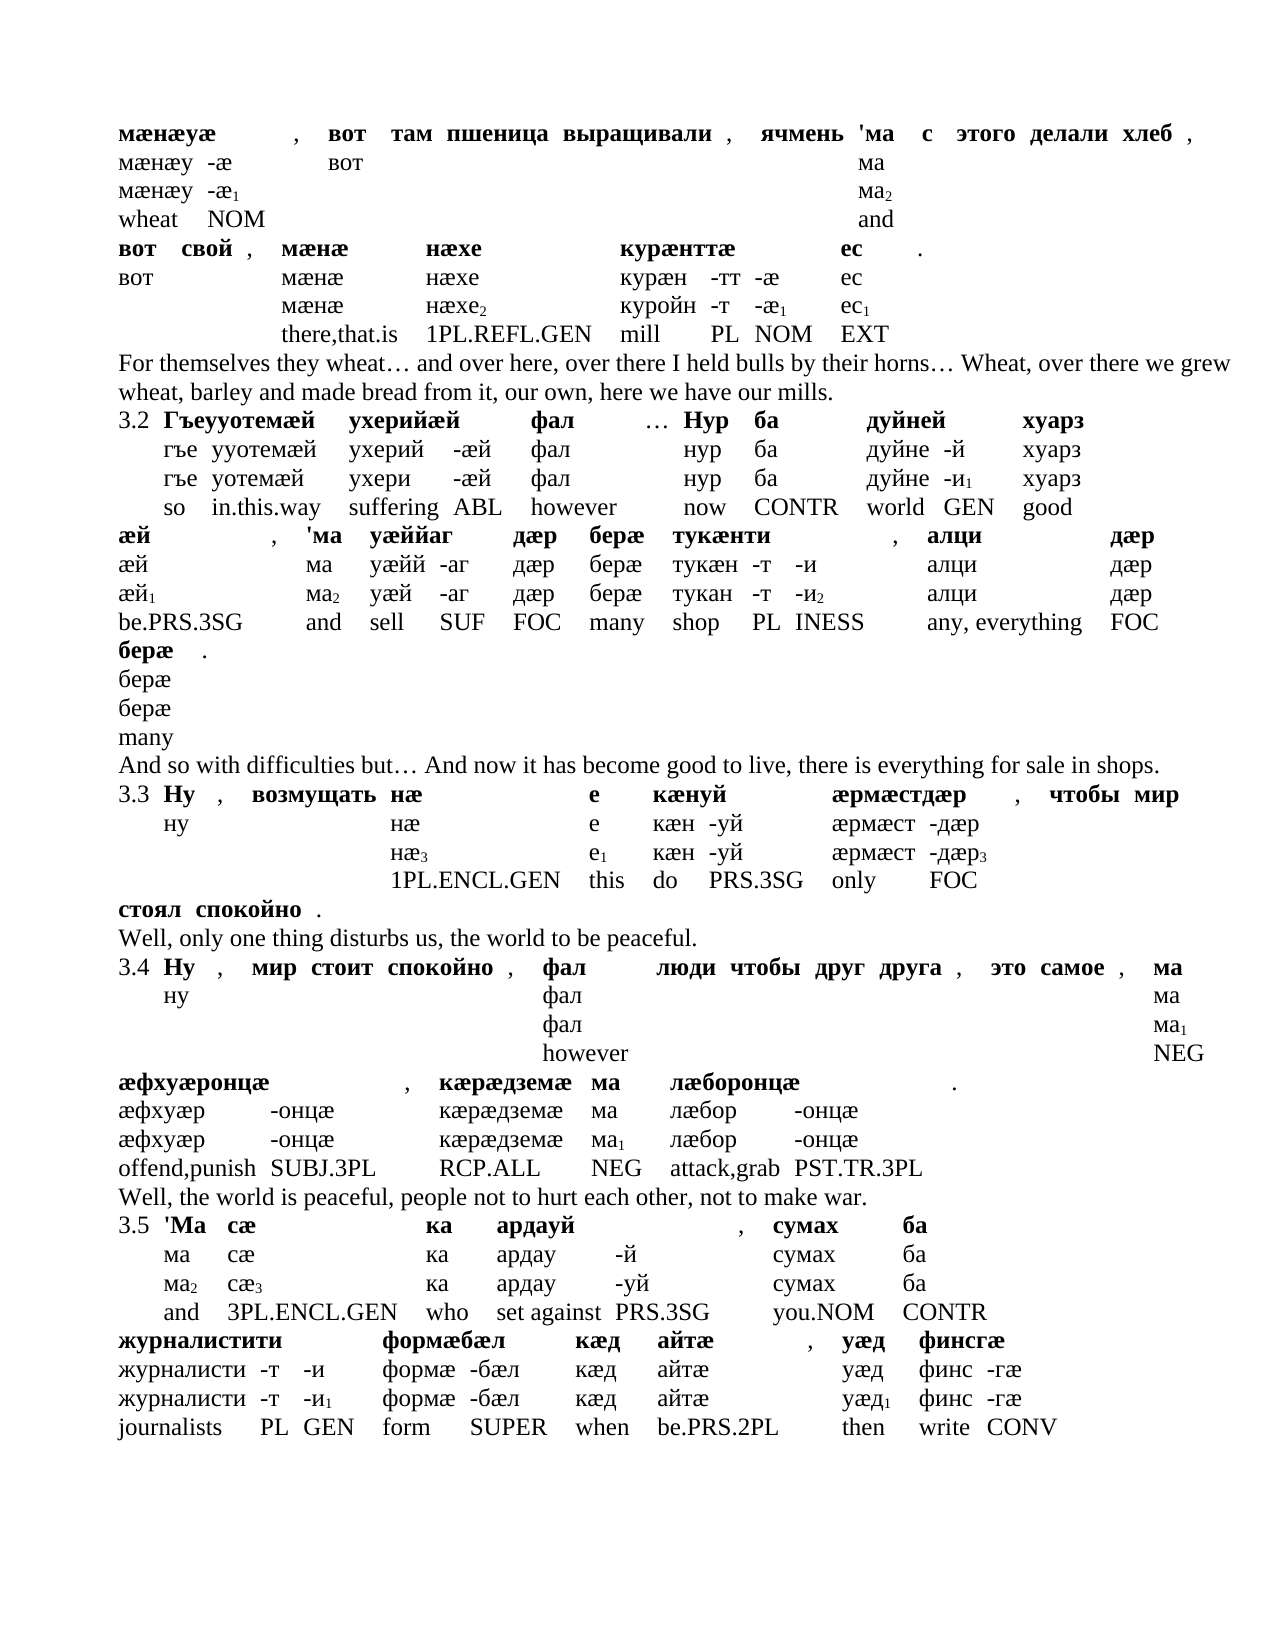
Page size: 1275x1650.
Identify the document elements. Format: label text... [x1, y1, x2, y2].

text ба [754, 406, 853, 434]
text , [1186, 118, 1207, 147]
text ячмень [761, 118, 844, 147]
text Ну [163, 779, 203, 808]
text do [653, 866, 695, 894]
text берæ [118, 693, 174, 722]
text -т [752, 549, 781, 578]
text стоит [311, 952, 373, 981]
text ес [840, 233, 903, 262]
text any, everything [927, 607, 1082, 636]
text PRS.3SG [615, 1297, 710, 1326]
text , [1014, 779, 1035, 808]
text æфхуæронцæ [118, 1067, 390, 1096]
text е1 [589, 837, 625, 866]
text нæхе [426, 262, 592, 291]
text курæнттæ [620, 233, 827, 262]
text many [589, 607, 645, 636]
text For themselves they wheat… and over here, over there I held bulls by their horns… Wheat, over there we grew wheat, barley and made bread from it, our own, here we have our mills. [118, 348, 1249, 406]
text æй1 [118, 578, 243, 607]
text … [644, 406, 669, 434]
text дæр [1110, 549, 1159, 578]
text кæн [653, 837, 695, 866]
text мæнæ [281, 233, 412, 262]
text , [507, 952, 528, 981]
text , [271, 521, 292, 549]
text ну [163, 981, 189, 1009]
text берæ [589, 578, 645, 607]
text who [426, 1297, 469, 1326]
text спокойно [387, 952, 494, 981]
text ма [591, 1067, 656, 1096]
text вот [328, 118, 377, 147]
text там [391, 118, 433, 147]
text кæрæдземæ [439, 1067, 577, 1096]
text NOM [207, 204, 265, 233]
text сумах [773, 1268, 875, 1297]
text ма [1153, 952, 1218, 981]
text CONTR [902, 1297, 987, 1326]
text GEN [943, 492, 995, 521]
text -тт [710, 262, 741, 291]
text -уй [615, 1268, 710, 1297]
text журналистити [118, 1326, 368, 1354]
text PL [260, 1412, 289, 1441]
text -аг [439, 549, 485, 578]
text NEG [591, 1153, 642, 1182]
text 3.2 [118, 406, 149, 434]
text many [118, 722, 174, 751]
text this [589, 866, 625, 894]
text 'ма [858, 118, 908, 147]
text Well, only one thing disturbs us, the world to be peaceful. [118, 923, 1249, 952]
text ка [426, 1239, 469, 1268]
text дуйне [866, 434, 929, 463]
text -й [943, 434, 995, 463]
text then [842, 1412, 891, 1441]
text хуарз [1022, 463, 1081, 492]
text ба [754, 463, 839, 492]
text гъе [163, 463, 198, 492]
text æрмæст [832, 808, 915, 837]
text -т [260, 1354, 289, 1383]
text write [919, 1412, 973, 1441]
text -онцæ [794, 1124, 923, 1153]
text кæрæдземæ [439, 1124, 563, 1153]
text -онцæ [270, 1096, 377, 1124]
text алци [927, 578, 1082, 607]
text фал [542, 952, 642, 981]
text лæбор [670, 1124, 780, 1153]
text be.PRS.2PL [657, 1412, 779, 1441]
text æфхуæр [118, 1096, 256, 1124]
text suffering [349, 492, 439, 521]
text мæнæу [118, 147, 193, 176]
text 'ма [306, 521, 356, 549]
text спокойно [195, 894, 302, 923]
text берæ [118, 636, 188, 664]
text -дæр [929, 808, 987, 837]
text ба [902, 1268, 987, 1297]
text кæн [653, 808, 695, 837]
text ес [840, 262, 889, 291]
text -и [795, 549, 864, 578]
text . [201, 636, 222, 664]
text лæбор [670, 1096, 780, 1124]
text берæ [589, 521, 659, 549]
text е [589, 779, 639, 808]
text -гæ [987, 1383, 1057, 1412]
text , [956, 952, 977, 981]
text уæйй [369, 549, 426, 578]
text куройн [620, 291, 697, 319]
text ма2 [306, 578, 342, 607]
text offend,punish [118, 1153, 256, 1182]
text мæнæ [281, 262, 398, 291]
text , [726, 118, 747, 147]
text set against [496, 1297, 601, 1326]
text вот [118, 262, 153, 291]
text финсгæ [919, 1326, 1071, 1354]
text ма1 [1153, 1009, 1204, 1038]
text берæ [118, 664, 174, 693]
text 'Ма [163, 1211, 213, 1239]
text -уй [709, 837, 804, 866]
text свой [181, 233, 233, 262]
text уæй [369, 578, 426, 607]
text дуйне [866, 463, 929, 492]
text мир [1134, 779, 1179, 808]
text -æ1 [207, 176, 265, 204]
text Well, the world is peaceful, people not to hurt each other, not to make war. [118, 1182, 1249, 1211]
text кæд [575, 1354, 629, 1383]
text это [991, 952, 1026, 981]
text дæр [1110, 521, 1173, 549]
text ну [163, 808, 189, 837]
text дæр [513, 578, 562, 607]
text -т [752, 578, 781, 607]
text дæр [513, 521, 575, 549]
text кæнуй [653, 779, 818, 808]
text PL [710, 319, 741, 348]
text SUPER [469, 1412, 547, 1441]
text уæд [842, 1326, 905, 1354]
text сæ [227, 1211, 412, 1239]
text RCP.ALL [439, 1153, 563, 1182]
text -æй [453, 434, 503, 463]
text ка [426, 1268, 469, 1297]
text ба [902, 1211, 1001, 1239]
text сæ [227, 1239, 398, 1268]
text алци [927, 549, 1082, 578]
text , [217, 779, 238, 808]
text NOM [754, 319, 813, 348]
text друг [815, 952, 865, 981]
text world [866, 492, 929, 521]
text -й [615, 1239, 710, 1268]
text And so with difficulties but… And now it has become good to live, there is everything for sale in shops. [118, 751, 1249, 779]
text нæ [390, 808, 561, 837]
text -бæл [469, 1383, 547, 1412]
text form [382, 1412, 456, 1441]
text , [1118, 952, 1139, 981]
text кæд [575, 1383, 629, 1412]
text вот [118, 233, 167, 262]
text ма2 [163, 1268, 199, 1297]
text нур [683, 463, 726, 492]
text SUF [439, 607, 485, 636]
text journalists [118, 1412, 246, 1441]
text люди [656, 952, 716, 981]
text формæ [382, 1383, 456, 1412]
text -бæл [469, 1354, 547, 1383]
text be.PRS.3SG [118, 607, 243, 636]
text этого [956, 118, 1016, 147]
text мæнæу [118, 176, 193, 204]
text финс [919, 1383, 973, 1412]
text гъе [163, 434, 198, 463]
text журналисти [118, 1354, 246, 1383]
text мæнæ [281, 291, 398, 319]
text ардау [496, 1239, 601, 1268]
text сумах [773, 1239, 875, 1268]
text -онцæ [270, 1124, 377, 1153]
text ма [306, 549, 342, 578]
text самое [1040, 952, 1104, 981]
text , [807, 1326, 828, 1354]
text 3PL.ENCL.GEN [227, 1297, 398, 1326]
text , [217, 952, 238, 981]
text формæ [382, 1354, 456, 1383]
text вот [328, 147, 363, 176]
text INESS [795, 607, 864, 636]
text PRS.3SG [709, 866, 804, 894]
text фал [542, 981, 628, 1009]
text , [246, 233, 267, 262]
text PST.TR.3PL [794, 1153, 923, 1182]
text æфхуæр [118, 1124, 256, 1153]
text sell [369, 607, 426, 636]
text сæ3 [227, 1268, 398, 1297]
text чтобы [730, 952, 801, 981]
text кæд [575, 1326, 643, 1354]
text -æй [453, 463, 503, 492]
text -гæ [987, 1354, 1057, 1383]
text -и1 [943, 463, 995, 492]
text ABL [453, 492, 503, 521]
text хуарз [1022, 434, 1081, 463]
text now [683, 492, 726, 521]
text ууотемæй [211, 434, 321, 463]
text ухери [349, 463, 439, 492]
text ма2 [858, 176, 894, 204]
text лæборонцæ [670, 1067, 937, 1096]
text дæр [513, 549, 562, 578]
text выращивали [563, 118, 712, 147]
text финс [919, 1354, 973, 1383]
text however [531, 492, 617, 521]
text æй [118, 549, 243, 578]
text Ну [163, 952, 203, 981]
text уæд [842, 1354, 891, 1383]
text you.NOM [773, 1297, 875, 1326]
text and [163, 1297, 199, 1326]
text however [542, 1038, 628, 1067]
text ма1 [591, 1124, 642, 1153]
text мæнæуæ [118, 118, 279, 147]
text æрмæстдæр [832, 779, 1001, 808]
text ма [591, 1096, 642, 1124]
text mill [620, 319, 697, 348]
text shop [672, 607, 738, 636]
text айтæ [657, 1354, 779, 1383]
text тукан [672, 578, 738, 607]
text æй [118, 521, 257, 549]
text делали [1030, 118, 1109, 147]
text дæр [1110, 578, 1159, 607]
text so [163, 492, 198, 521]
text and [858, 204, 894, 233]
text CONV [987, 1412, 1057, 1441]
text дуйней [866, 406, 1009, 434]
text с [922, 118, 943, 147]
text ухерий [349, 434, 439, 463]
text формæбæл [382, 1326, 561, 1354]
text нæ [390, 779, 575, 808]
text фал [542, 1009, 628, 1038]
text Гъеууотемæй [163, 406, 335, 434]
text ардау [496, 1268, 601, 1297]
text , [293, 118, 314, 147]
text wheat [118, 204, 193, 233]
text ба [754, 434, 839, 463]
text пшеница [446, 118, 549, 147]
text æрмæст [832, 837, 915, 866]
text нур [683, 434, 726, 463]
text . [917, 233, 938, 262]
text only [832, 866, 915, 894]
text нæхе2 [426, 291, 592, 319]
text in.this.way [211, 492, 321, 521]
text -онцæ [794, 1096, 923, 1124]
text уæд1 [842, 1383, 891, 1412]
text good [1022, 492, 1081, 521]
text ма [163, 1239, 199, 1268]
text , [892, 521, 913, 549]
text ма [858, 147, 894, 176]
text ухерийæй [349, 406, 517, 434]
text возмущать [252, 779, 376, 808]
text 3.5 [118, 1211, 149, 1239]
text уотемæй [211, 463, 321, 492]
text FOC [929, 866, 987, 894]
text . [316, 894, 337, 923]
text тукæн [672, 549, 738, 578]
text -æ [754, 262, 813, 291]
text курæн [620, 262, 697, 291]
text айтæ [657, 1326, 793, 1354]
text фал [531, 463, 617, 492]
text уæййаг [369, 521, 499, 549]
text хлеб [1122, 118, 1173, 147]
text е [589, 808, 625, 837]
text . [951, 1067, 972, 1096]
text -дæр3 [929, 837, 987, 866]
text стоял [118, 894, 182, 923]
text берæ [589, 549, 645, 578]
text -уй [709, 808, 804, 837]
text сумах [773, 1211, 889, 1239]
text attack,grab [670, 1153, 780, 1182]
text 1PL.ENCL.GEN [390, 866, 561, 894]
text there,that.is [281, 319, 398, 348]
text фал [531, 406, 631, 434]
text ка [426, 1211, 483, 1239]
text айтæ [657, 1383, 779, 1412]
text хуарз [1022, 406, 1095, 434]
text SUBJ.3PL [270, 1153, 377, 1182]
text -æ [207, 147, 265, 176]
text нæ3 [390, 837, 561, 866]
text фал [531, 434, 617, 463]
text 3.3 [118, 779, 149, 808]
text журналисти [118, 1383, 246, 1412]
text , [404, 1067, 425, 1096]
text -и1 [303, 1383, 354, 1412]
text PL [752, 607, 781, 636]
text and [306, 607, 342, 636]
text ма [1153, 981, 1204, 1009]
text -аг [439, 578, 485, 607]
text чтобы [1049, 779, 1120, 808]
text EXT [840, 319, 889, 348]
text -т [260, 1383, 289, 1412]
text -т [710, 291, 741, 319]
text -æ1 [754, 291, 813, 319]
text -и [303, 1354, 354, 1383]
text мир [252, 952, 297, 981]
text GEN [303, 1412, 354, 1441]
text Нур [683, 406, 740, 434]
text нæхе [426, 233, 606, 262]
text , [738, 1211, 759, 1239]
text NEG [1153, 1038, 1204, 1067]
text FOC [1110, 607, 1159, 636]
text кæрæдземæ [439, 1096, 563, 1124]
text CONTR [754, 492, 839, 521]
text ес1 [840, 291, 889, 319]
text друга [879, 952, 942, 981]
text ба [902, 1239, 987, 1268]
text -и2 [795, 578, 864, 607]
text 1PL.REFL.GEN [426, 319, 592, 348]
text ардауй [496, 1211, 724, 1239]
text тукæнти [672, 521, 878, 549]
text when [575, 1412, 629, 1441]
text алци [927, 521, 1096, 549]
text FOC [513, 607, 562, 636]
text 3.4 [118, 952, 149, 981]
